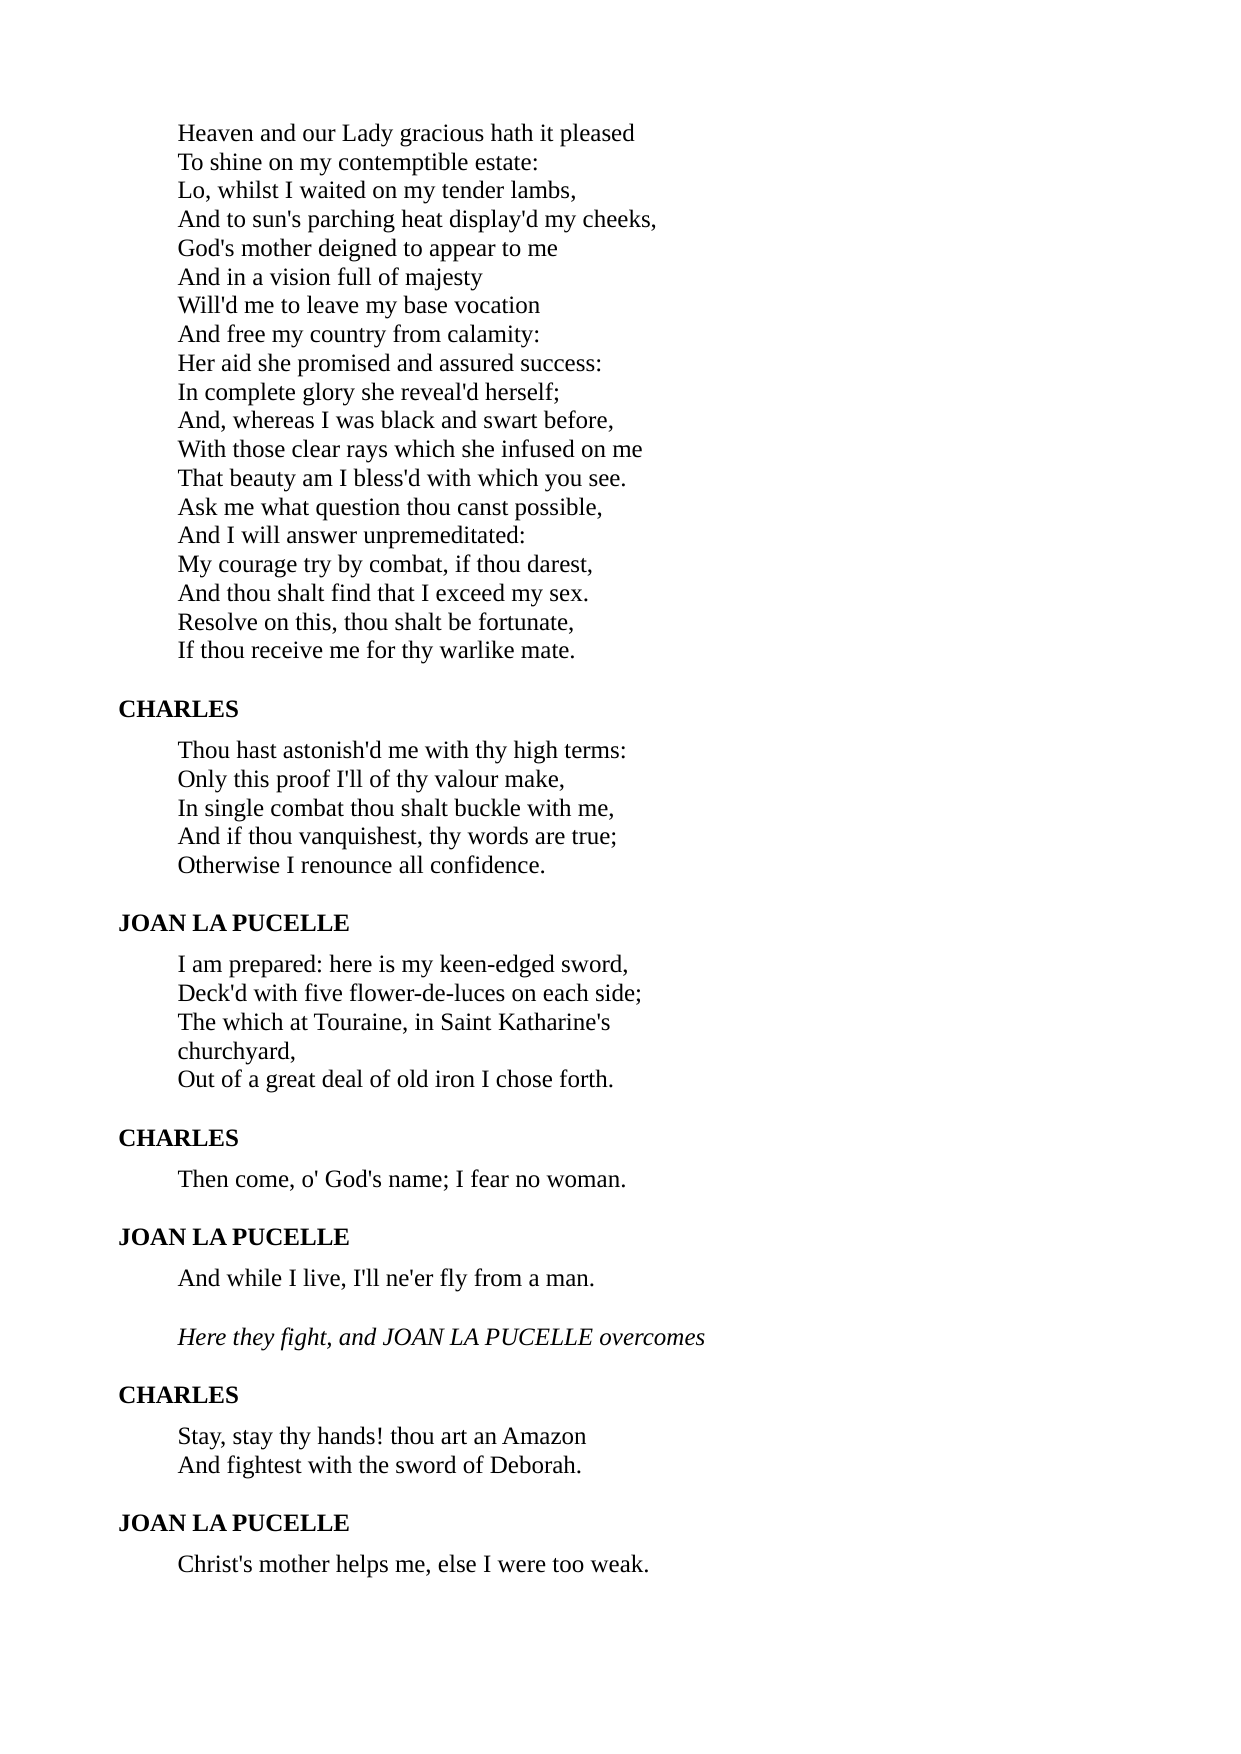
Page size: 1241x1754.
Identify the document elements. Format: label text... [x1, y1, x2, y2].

text JOAN LA PUCELLE [118, 908, 1122, 937]
text JOAN LA PUCELLE [118, 1508, 1122, 1537]
text JOAN LA PUCELLE [118, 1222, 1122, 1251]
text Thou hast astonish'd me with thy high terms: Only this proof I'll of thy valour make, In single combat thou shalt buckle with me, And if thou vanquishest, thy words are true; Otherwise I renounce all confidence. [177, 735, 1063, 879]
text Then come, o' God's name; I fear no woman. [177, 1164, 1063, 1193]
text And while I live, I'll ne'er fly from a man. [177, 1263, 1063, 1292]
text I am prepared: here is my keen-edged sword, Deck'd with five flower-de-luces on each side; The which at Touraine, in Saint Katharine's churchyard, Out of a great deal of old iron I chose forth. [177, 949, 1063, 1093]
text CHARLES [118, 1123, 1122, 1152]
text Here they fight, and JOAN LA PUCELLE overcomes [177, 1322, 1063, 1351]
text Stay, stay thy hands! thou art an Amazon And fightest with the sword of Deborah. [177, 1421, 1063, 1479]
text CHARLES [118, 694, 1122, 723]
text Heaven and our Lady gracious hath it pleased To shine on my contemptible estate: Lo, whilst I waited on my tender lambs, And to sun's parching heat display'd my cheeks, God's mother deigned to appear to me And in a vision full of majesty Will'd me to leave my base vocation And free my country from calamity: Her aid she promised and assured success: In complete glory she reveal'd herself; And, whereas I was black and swart before, With those clear rays which she infused on me That beauty am I bless'd with which you see. Ask me what question thou canst possible, And I will answer unpremeditated: My courage try by combat, if thou darest, And thou shalt find that I exceed my sex. Resolve on this, thou shalt be fortunate, If thou receive me for thy warlike mate. [177, 118, 1063, 664]
text CHARLES [118, 1380, 1122, 1409]
text Christ's mother helps me, else I were too weak. [177, 1549, 1063, 1578]
